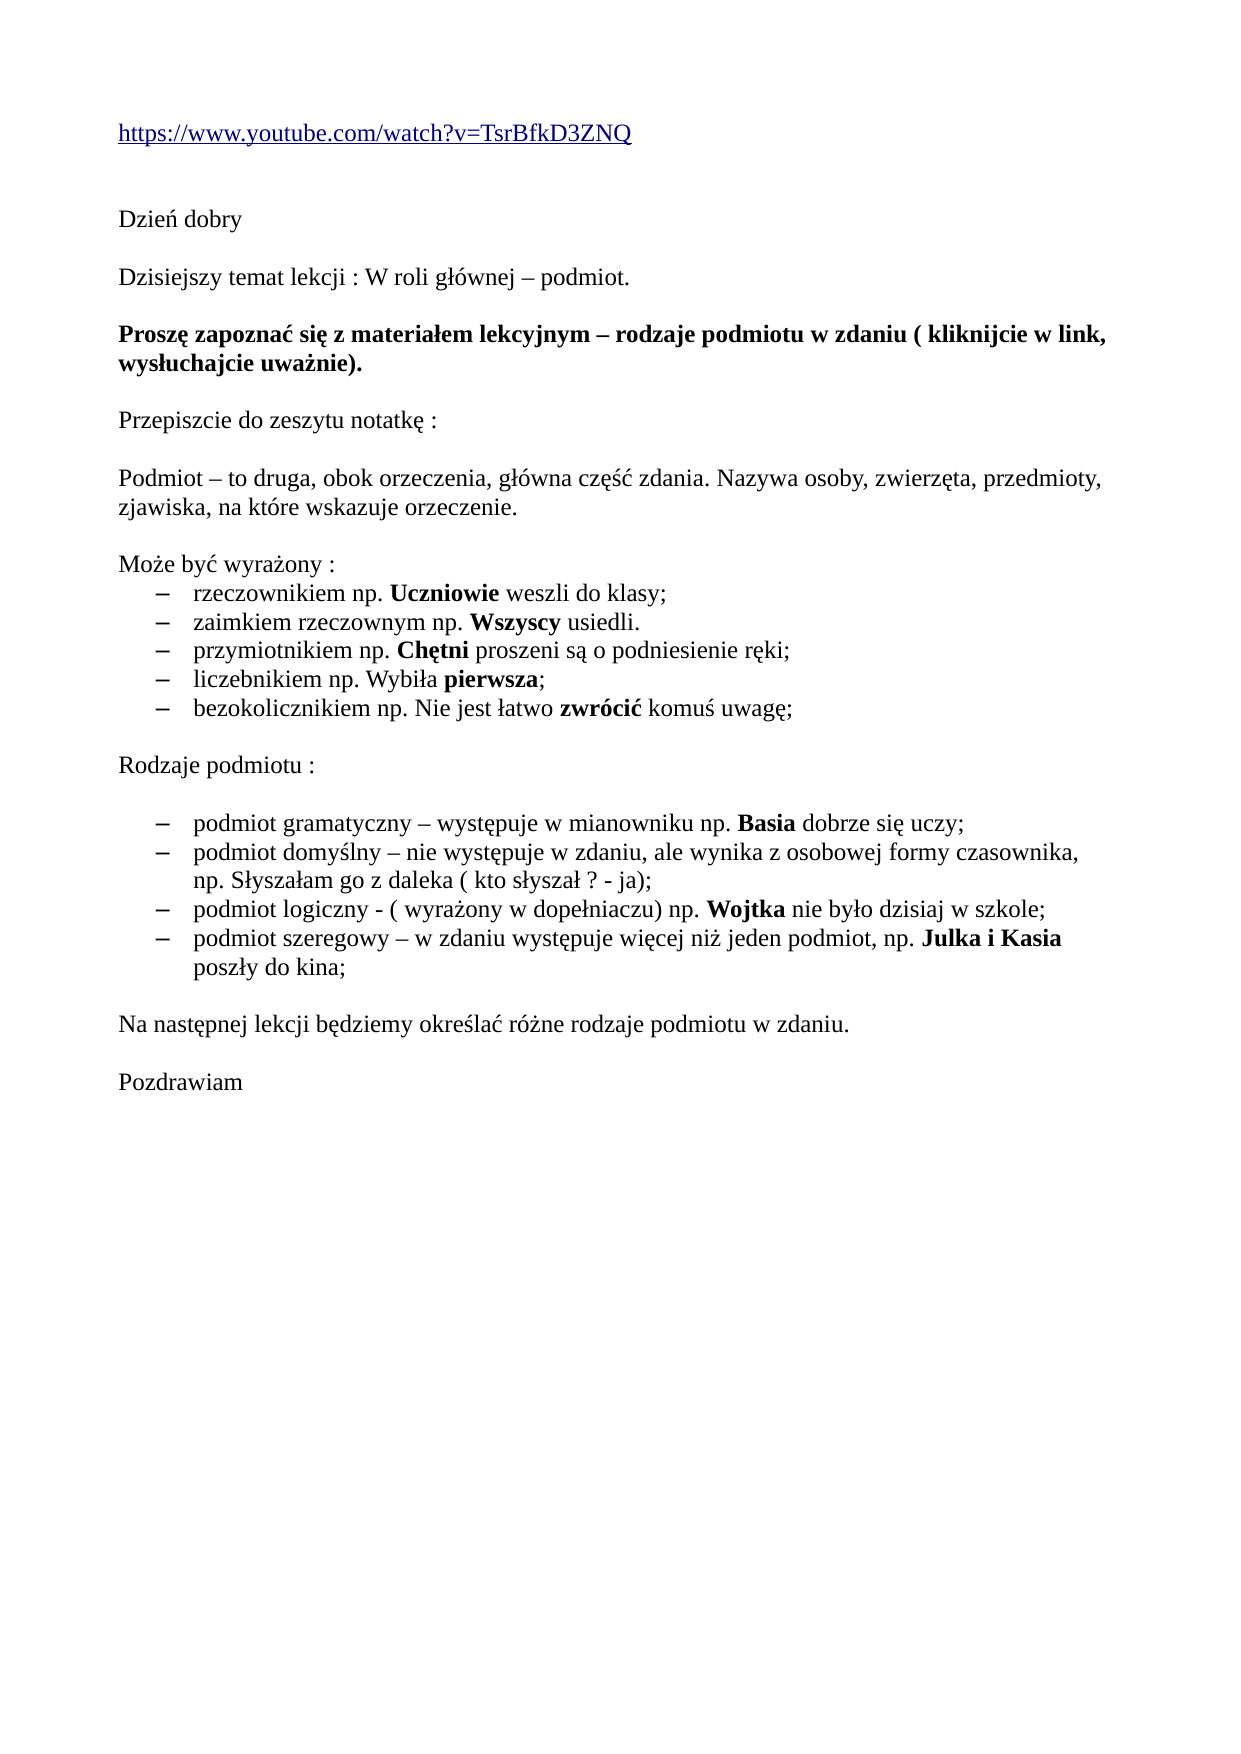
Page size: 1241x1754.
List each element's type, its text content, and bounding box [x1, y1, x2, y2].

text Pozdrawiam [118, 1067, 1122, 1096]
text wysłuchajcie uważnie). [118, 348, 1122, 377]
text Może być wyrażony : [118, 549, 1122, 578]
list rzeczownikiem np. Uczniowie weszli do klasy; [156, 578, 1122, 607]
text Podmiot – to druga, obok orzeczenia, główna część zdania. Nazywa osoby, zwierzęta, przedmioty, zjawiska, na które wskazuje orzeczenie. [118, 463, 1122, 521]
list np. Słyszałam go z daleka ( kto słyszał ? - ja); [156, 866, 1122, 894]
list liczebnikiem np. Wybiła pierwsza; [156, 664, 1122, 693]
text Proszę zapoznać się z materiałem lekcyjnym – rodzaje podmiotu w zdaniu ( kliknijcie w link, [118, 319, 1122, 348]
text Rodzaje podmiotu : [118, 751, 1122, 779]
text Na następnej lekcji będziemy określać różne rodzaje podmiotu w zdaniu. [118, 1009, 1122, 1038]
list podmiot domyślny – nie występuje w zdaniu, ale wynika z osobowej formy czasownika, [156, 837, 1122, 866]
list podmiot gramatyczny – występuje w mianowniku np. Basia dobrze się uczy; [156, 808, 1122, 837]
list podmiot szeregowy – w zdaniu występuje więcej niż jeden podmiot, np. Julka i Kasia poszły do kina; [156, 923, 1122, 981]
text Przepiszcie do zeszytu notatkę : [118, 406, 1122, 434]
list bezokolicznikiem np. Nie jest łatwo zwrócić komuś uwagę; [156, 693, 1122, 722]
list podmiot logiczny - ( wyrażony w dopełniaczu) np. Wojtka nie było dzisiaj w szkole; [156, 894, 1122, 923]
list zaimkiem rzeczownym np. Wszyscy usiedli. [156, 607, 1122, 636]
text https://www.youtube.com/watch?v=TsrBfkD3ZNQ [118, 118, 1122, 147]
list przymiotnikiem np. Chętni proszeni są o podniesienie ręki; [156, 636, 1122, 664]
text Dzień dobry [118, 204, 1122, 233]
text Dzisiejszy temat lekcji : W roli głównej – podmiot. [118, 262, 1122, 291]
